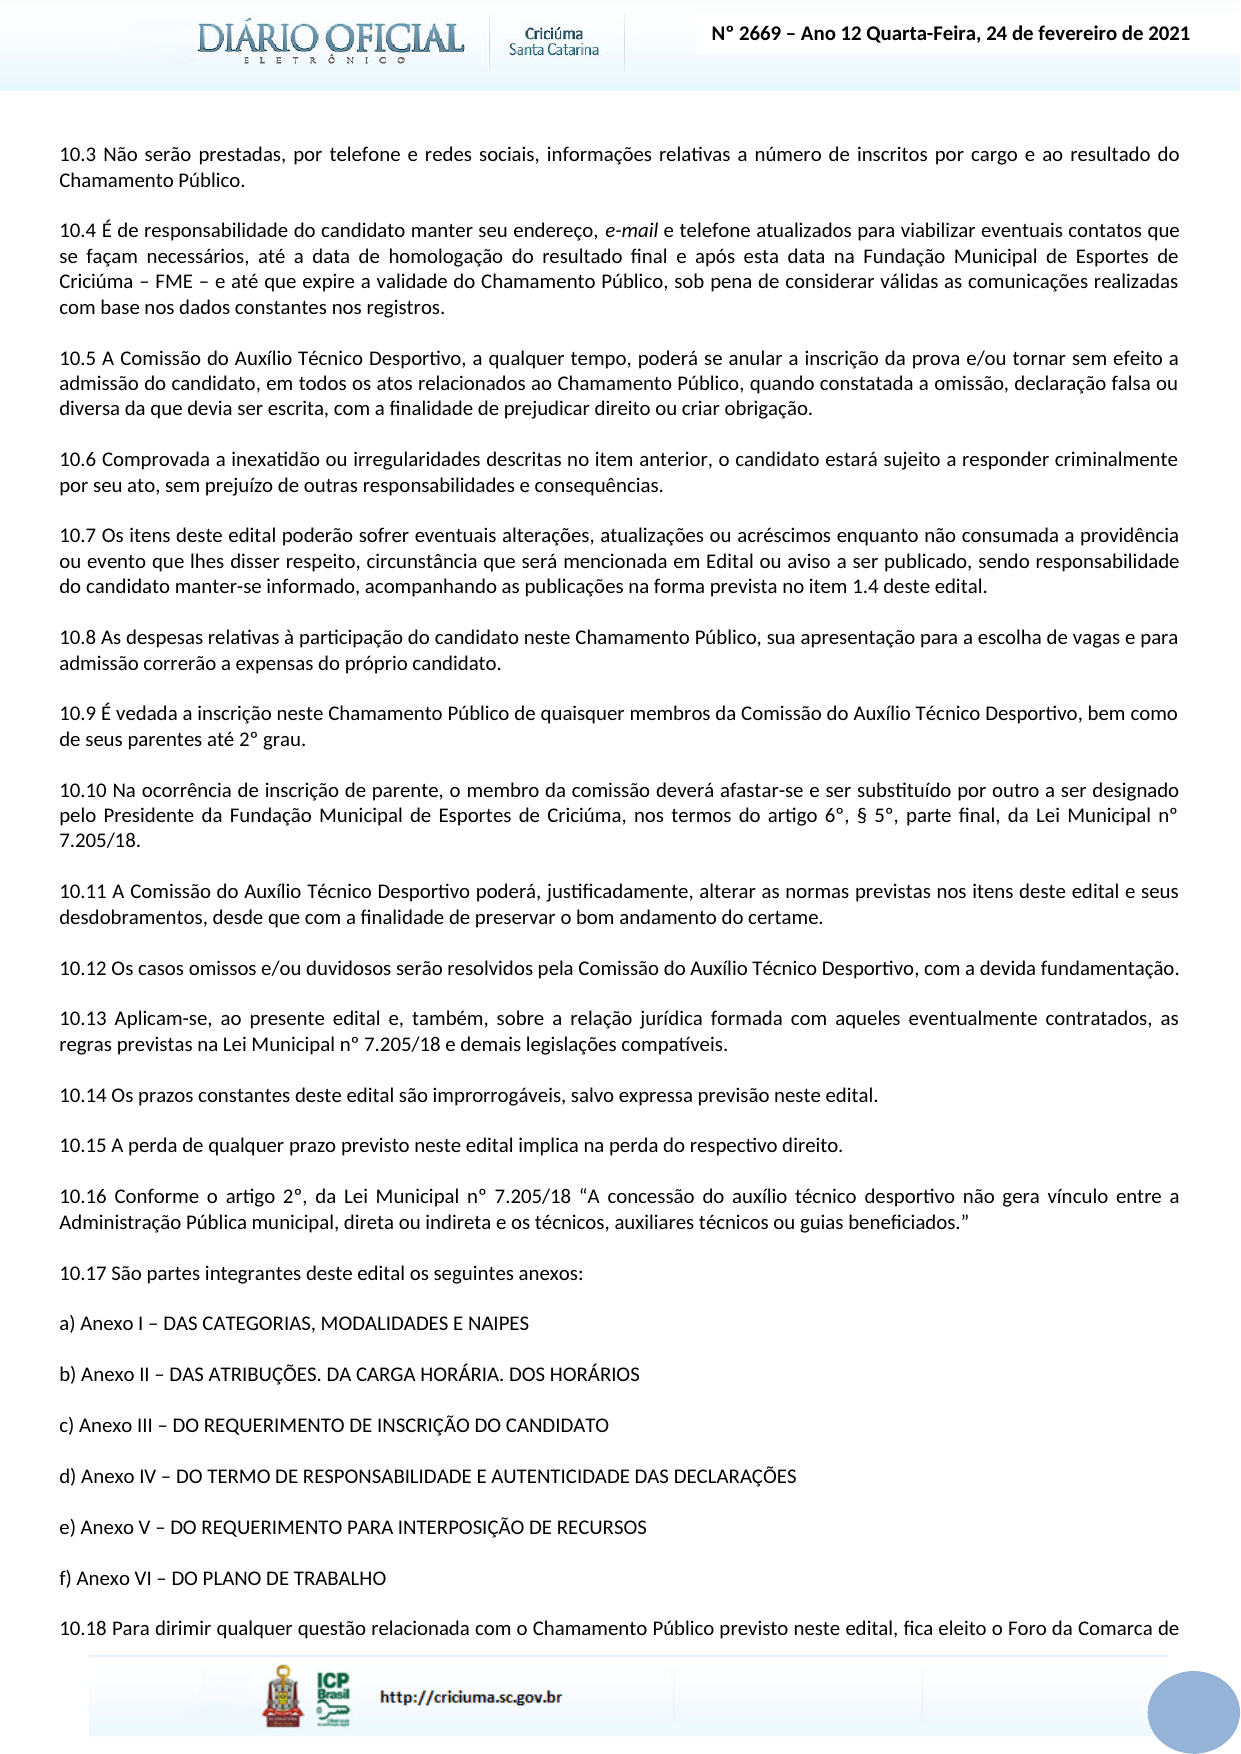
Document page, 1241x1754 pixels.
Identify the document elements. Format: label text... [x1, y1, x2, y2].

text b) Anexo II – DAS ATRIBUÇÕES. DA CARGA HORÁRIA. DOS HORÁRIOS [59, 1361, 1181, 1387]
text 10.11 A Comissão do Auxílio Técnico Desportivo poderá, justificadamente, alterar as normas previstas nos itens deste edital e seus desdobramentos, desde que com a finalidade de preservar o bom andamento do certame. [59, 878, 1181, 929]
text 10.16 Conforme o artigo 2º, da Lei Municipal nº 7.205/18 “A concessão do auxílio técnico desportivo não gera vínculo entre a Administração Pública municipal, direta ou indireta e os técnicos, auxiliares técnicos ou guias beneficiados.” [59, 1183, 1181, 1234]
text 10.15 A perda de qualquer prazo previsto neste edital implica na perda do respectivo direito. [59, 1133, 1181, 1158]
text 10.18 Para dirimir qualquer questão relacionada com o Chamamento Público previsto neste edital, fica eleito o Foro da Comarca de [59, 1616, 1181, 1641]
text d) Anexo IV – DO TERMO DE RESPONSABILIDADE E AUTENTICIDADE DAS DECLARAÇÕES [59, 1463, 1181, 1488]
text 10.9 É vedada a inscrição neste Chamamento Público de quaisquer membros da Comissão do Auxílio Técnico Desportivo, bem como de seus parentes até 2º grau. [59, 701, 1181, 751]
text 10.3 Não serão prestadas, por telefone e redes sociais, informações relativas a número de inscritos por cargo e ao resultado do Chamamento Público. [59, 141, 1181, 192]
text e) Anexo V – DO REQUERIMENTO PARA INTERPOSIÇÃO DE RECURSOS [59, 1514, 1181, 1539]
text 10.13 Aplicam-se, ao presente edital e, também, sobre a relação jurídica formada com aqueles eventualmente contratados, as regras previstas na Lei Municipal nº 7.205/18 e demais legislações compatíveis. [59, 1006, 1181, 1056]
text c) Anexo III – DO REQUERIMENTO DE INSCRIÇÃO DO CANDIDATO [59, 1412, 1181, 1438]
text 10.8 As despesas relativas à participação do candidato neste Chamamento Público, sua apresentação para a escolha de vagas e para admissão correrão a expensas do próprio candidato. [59, 624, 1181, 675]
text a) Anexo I – DAS CATEGORIAS, MODALIDADES E NAIPES [59, 1311, 1181, 1336]
text 10.12 Os casos omissos e/ou duvidosos serão resolvidos pela Comissão do Auxílio Técnico Desportivo, com a devida fundamentação. [59, 955, 1181, 980]
text f) Anexo VI – DO PLANO DE TRABALHO [59, 1565, 1181, 1590]
text 10.7 Os itens deste edital poderão sofrer eventuais alterações, atualizações ou acréscimos enquanto não consumada a providência ou evento que lhes disser respeito, circunstância que será mencionada em Edital ou aviso a ser publicado, sendo responsabilidade do candidato manter-se informado, acompanhando as publicações na forma prevista no item 1.4 deste edital. [59, 523, 1181, 599]
text 10.10 Na ocorrência de inscrição de parente, o membro da comissão deverá afastar-se e ser substituído por outro a ser designado pelo Presidente da Fundação Municipal de Esportes de Criciúma, nos termos do artigo 6º, § 5º, parte final, da Lei Municipal nº 7.205/18. [59, 777, 1181, 853]
text 10.4 É de responsabilidade do candidato manter seu endereço, e-mail e telefone atualizados para viabilizar eventuais contatos que se façam necessários, até a data de homologação do resultado final e após esta data na Fundação Municipal de Esportes de Criciúma – FME – e até que expire a validade do Chamamento Público, sob pena de considerar válidas as comunicações realizadas com base nos dados constantes nos registros. [59, 218, 1181, 319]
text 10.17 São partes integrantes deste edital os seguintes anexos: [59, 1260, 1181, 1285]
text 10.14 Os prazos constantes deste edital são improrrogáveis, salvo expressa previsão neste edital. [59, 1082, 1181, 1107]
text 10.5 A Comissão do Auxílio Técnico Desportivo, a qualquer tempo, poderá se anular a inscrição da prova e/ou tornar sem efeito a admissão do candidato, em todos os atos relacionados ao Chamamento Público, quando constatada a omissão, declaração falsa ou diversa da que devia ser escrita, com a finalidade de prejudicar direito ou criar obrigação. [59, 345, 1181, 421]
text 10.6 Comprovada a inexatidão ou irregularidades descritas no item anterior, o candidato estará sujeito a responder criminalmente por seu ato, sem prejuízo de outras responsabilidades e consequências. [59, 446, 1181, 497]
